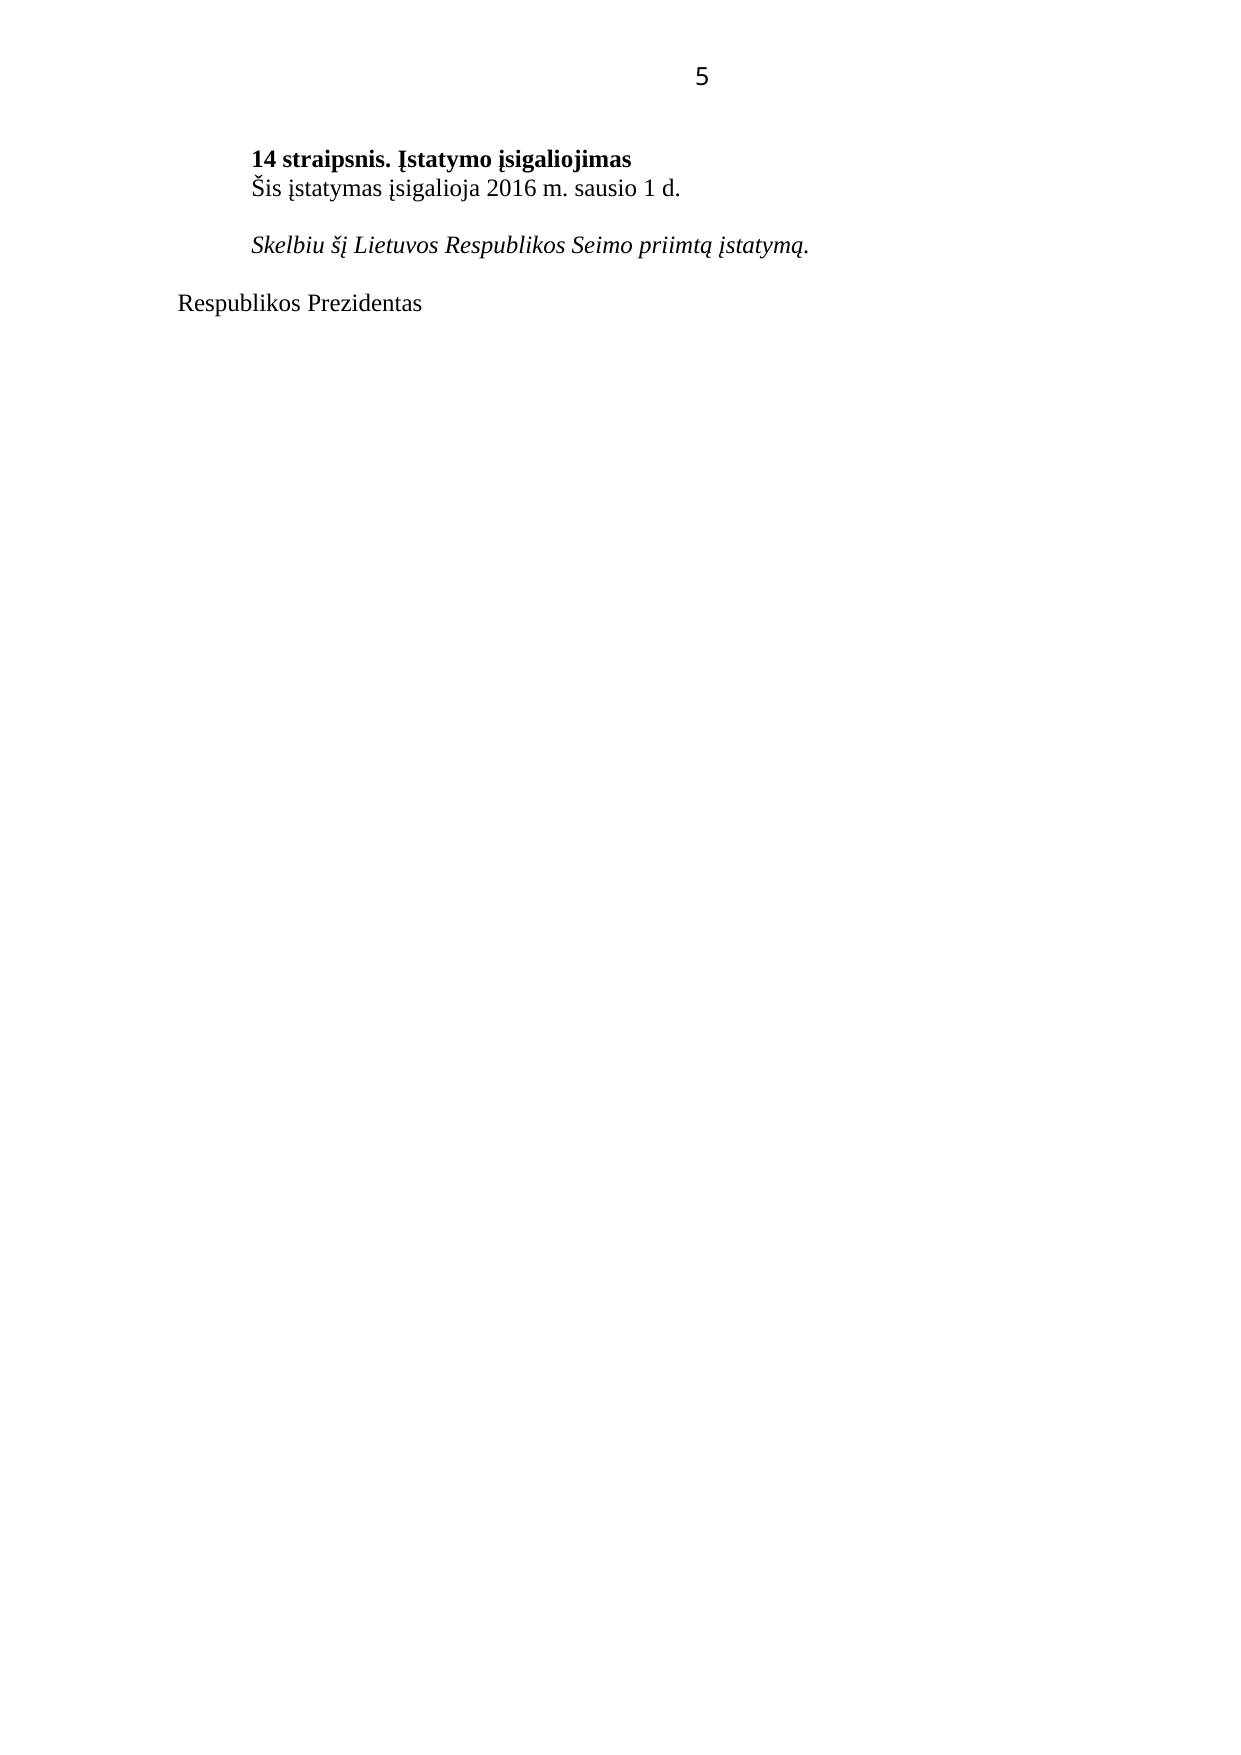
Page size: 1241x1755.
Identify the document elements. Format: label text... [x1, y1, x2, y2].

text 14 straipsnis. Įstatymo įsigaliojimas [177, 144, 1152, 173]
text Skelbiu šį Lietuvos Respublikos Seimo priimtą įstatymą. [177, 230, 1152, 259]
text Respublikos Prezidentas [177, 288, 1152, 317]
text Šis įstatymas įsigalioja 2016 m. sausio 1 d. [177, 173, 1152, 202]
